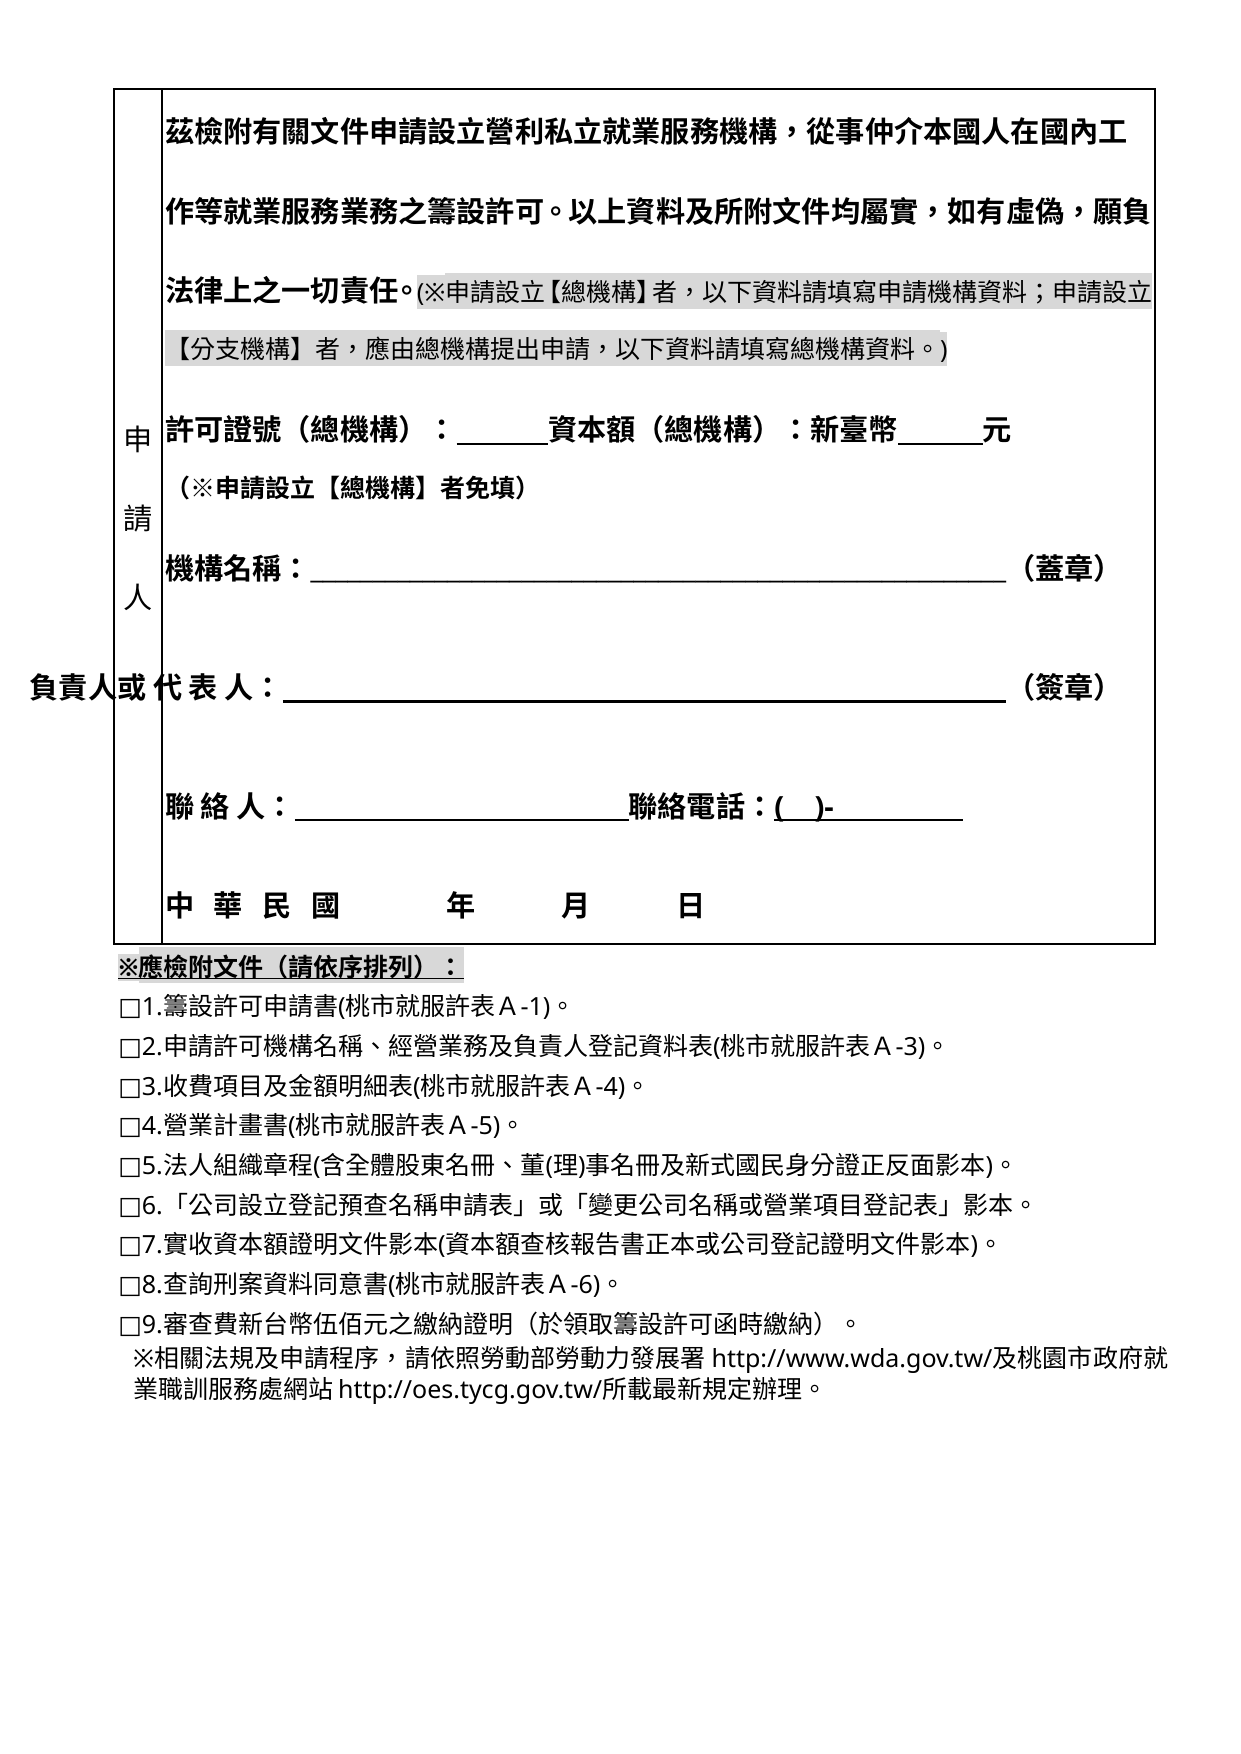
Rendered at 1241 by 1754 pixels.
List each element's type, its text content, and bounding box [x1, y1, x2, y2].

text □1.籌設許可申請書(桃市就服許表Ａ-1)。 [118, 985, 1152, 1025]
text ※應檢附文件（請依序排列）： [118, 945, 1152, 985]
text □5.法人組織章程(含全體股東名冊、董(理)事名冊及新式國民身分證正反面影本)。 [118, 1144, 1152, 1183]
text □6.「公司設立登記預查名稱申請表」或「變更公司名稱或營業項目登記表」影本。 [118, 1183, 1152, 1223]
text □3.收費項目及金額明細表(桃市就服許表Ａ-4)。 [118, 1064, 1152, 1104]
text □4.營業計畫書(桃市就服許表Ａ-5)。 [118, 1104, 1152, 1144]
text □8.查詢刑案資料同意書(桃市就服許表Ａ-6)。 [118, 1263, 1152, 1303]
table_cell 茲檢附有關文件申請設立營利私立就業服務機構，從事仲介本國人在國內工作等就業服務業務之籌設許可。以上資料及所附文件均屬實，如有虛偽，願負法律上之一切責任。(※申請設立【總機構】者，以下資料請填寫申請機構資料；申請設立【分支機構】者，應由總機構提出申請，以下資料請填寫總機構資料。) 許可證號（總機構）： 資本額（總機構）：新臺幣 元 （※申請設立【總機構】者免填） 機構名稱： （蓋章） 負責人或 代 表 人： （簽章） 聯 絡 人： 聯絡電話：( )- 中 華 民 國 年 月 日 [163, 90, 1154, 943]
table_cell 申請人 [115, 90, 161, 943]
text □7.實收資本額證明文件影本(資本額查核報告書正本或公司登記證明文件影本)。 [118, 1223, 1152, 1263]
text □9.審查費新台幣伍佰元之繳納證明（於領取籌設許可函時繳納）。 [118, 1303, 1152, 1342]
text □2.申請許可機構名稱、經營業務及負責人登記資料表(桃市就服許表Ａ-3)。 [118, 1025, 1152, 1064]
text ※相關法規及申請程序，請依照勞動部勞動力發展署http://www.wda.gov.tw/及桃園市政府就業職訓服務處網站http://oes.tycg.gov.tw/所載最新規定辦理。 [133, 1342, 1168, 1405]
